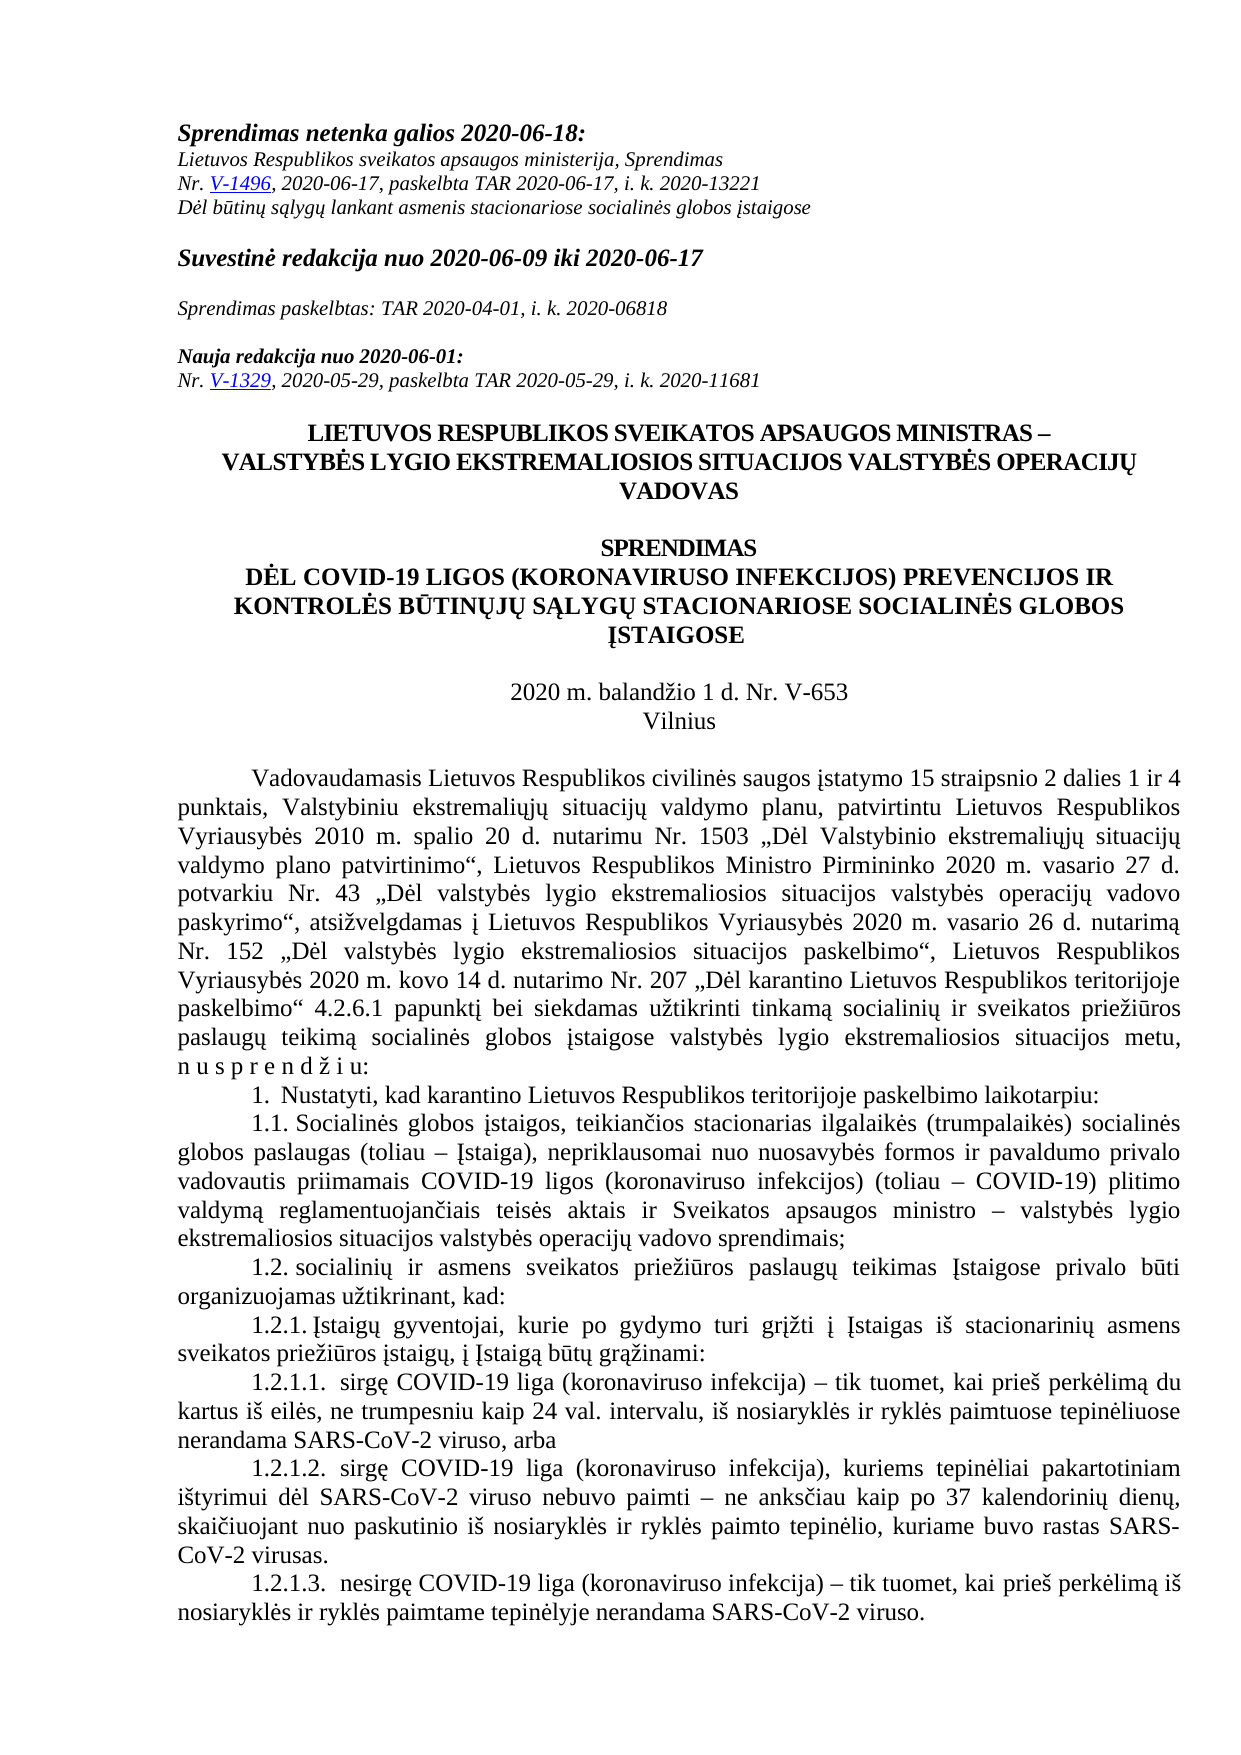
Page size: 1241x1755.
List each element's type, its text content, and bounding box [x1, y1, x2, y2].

text VALSTYBĖS LYGIO EKSTREMALIOSIOS SITUACIJOS VALSTYBĖS OPERACIJŲ VADOVAS [177, 447, 1181, 505]
text SPRENDIMAS [177, 533, 1181, 562]
text LIETUVOS RESPUBLIKOS SVEIKATOS APSAUGOS MINISTRAS – [177, 418, 1181, 447]
text 1.2.1.2. sirgę COVID-19 liga (koronaviruso infekcija), kuriems tepinėliai pakartotiniam ištyrimui dėl SARS-CoV-2 viruso nebuvo paimti – ne anksčiau kaip po 37 kalendorinių dienų, skaičiuojant nuo paskutinio iš nosiaryklės ir ryklės paimto tepinėlio, kuriame buvo rastas SARS-CoV-2 virusas. [177, 1453, 1181, 1568]
text Nr. V-1496, 2020-06-17, paskelbta TAR 2020-06-17, i. k. 2020-13221 [177, 171, 1181, 195]
text Suvestinė redakcija nuo 2020-06-09 iki 2020-06-17 [177, 243, 1181, 272]
text Sprendimas paskelbtas: TAR 2020-04-01, i. k. 2020-06818 [177, 296, 1181, 320]
text Vadovaudamasis Lietuvos Respublikos civilinės saugos įstatymo 15 straipsnio 2 dalies 1 ir 4 punktais, Valstybiniu ekstremaliųjų situacijų valdymo planu, patvirtintu Lietuvos Respublikos Vyriausybės 2010 m. spalio 20 d. nutarimu Nr. 1503 „Dėl Valstybinio ekstremaliųjų situacijų valdymo plano patvirtinimo“, Lietuvos Respublikos Ministro Pirmininko 2020 m. vasario 27 d. potvarkiu Nr. 43 „Dėl valstybės lygio ekstremaliosios situacijos valstybės operacijų vadovo paskyrimo“, atsižvelgdamas į Lietuvos Respublikos Vyriausybės 2020 m. vasario 26 d. nutarimą Nr. 152 „Dėl valstybės lygio ekstremaliosios situacijos paskelbimo“, Lietuvos Respublikos Vyriausybės 2020 m. kovo 14 d. nutarimo Nr. 207 „Dėl karantino Lietuvos Respublikos teritorijoje paskelbimo“ 4.2.6.1 papunktį bei siekdamas užtikrinti tinkamą socialinių ir sveikatos priežiūros paslaugų teikimą socialinės globos įstaigose valstybės lygio ekstremaliosios situacijos metu, n u s p r e n d ž i u: [177, 763, 1181, 1080]
text Nauja redakcija nuo 2020-06-01: [177, 344, 1181, 368]
text 1.2.1.1. sirgę COVID-19 liga (koronaviruso infekcija) – tik tuomet, kai prieš perkėlimą du kartus iš eilės, ne trumpesniu kaip 24 val. intervalu, iš nosiaryklės ir ryklės paimtuose tepinėliuose nerandama SARS-CoV-2 viruso, arba [177, 1367, 1181, 1453]
text 1. Nustatyti, kad karantino Lietuvos Respublikos teritorijoje paskelbimo laikotarpiu: [177, 1080, 1181, 1108]
text DĖL COVID-19 LIGOS (KORONAVIRUSO INFEKCIJOS) PREVENCIJOS IR KONTROLĖS BŪTINŲJŲ SĄLYGŲ STACIONARIOSE SOCIALINĖS GLOBOS ĮSTAIGOSE [177, 562, 1181, 648]
text 1.2.1. Įstaigų gyventojai, kurie po gydymo turi grįžti į Įstaigas iš stacionarinių asmens sveikatos priežiūros įstaigų, į Įstaigą būtų grąžinami: [177, 1310, 1181, 1367]
text 2020 m. balandžio 1 d. Nr. V-653 Vilnius [177, 677, 1181, 735]
text Lietuvos Respublikos sveikatos apsaugos ministerija, Sprendimas [177, 147, 1181, 171]
text 1.2. socialinių ir asmens sveikatos priežiūros paslaugų teikimas Įstaigose privalo būti organizuojamas užtikrinant, kad: [177, 1252, 1181, 1310]
text Sprendimas netenka galios 2020-06-18: [177, 118, 1181, 147]
text 1.1. Socialinės globos įstaigos, teikiančios stacionarias ilgalaikės (trumpalaikės) socialinės globos paslaugas (toliau – Įstaiga), nepriklausomai nuo nuosavybės formos ir pavaldumo privalo vadovautis priimamais COVID-19 ligos (koronaviruso infekcijos) (toliau – COVID-19) plitimo valdymą reglamentuojančiais teisės aktais ir Sveikatos apsaugos ministro – valstybės lygio ekstremaliosios situacijos valstybės operacijų vadovo sprendimais; [177, 1108, 1181, 1252]
text Nr. V-1329, 2020-05-29, paskelbta TAR 2020-05-29, i. k. 2020-11681 [177, 368, 1181, 392]
text Dėl būtinų sąlygų lankant asmenis stacionariose socialinės globos įstaigose [177, 195, 1181, 219]
text 1.2.1.3. nesirgę COVID-19 liga (koronaviruso infekcija) – tik tuomet, kai prieš perkėlimą iš nosiaryklės ir ryklės paimtame tepinėlyje nerandama SARS-CoV-2 viruso. [177, 1568, 1181, 1626]
